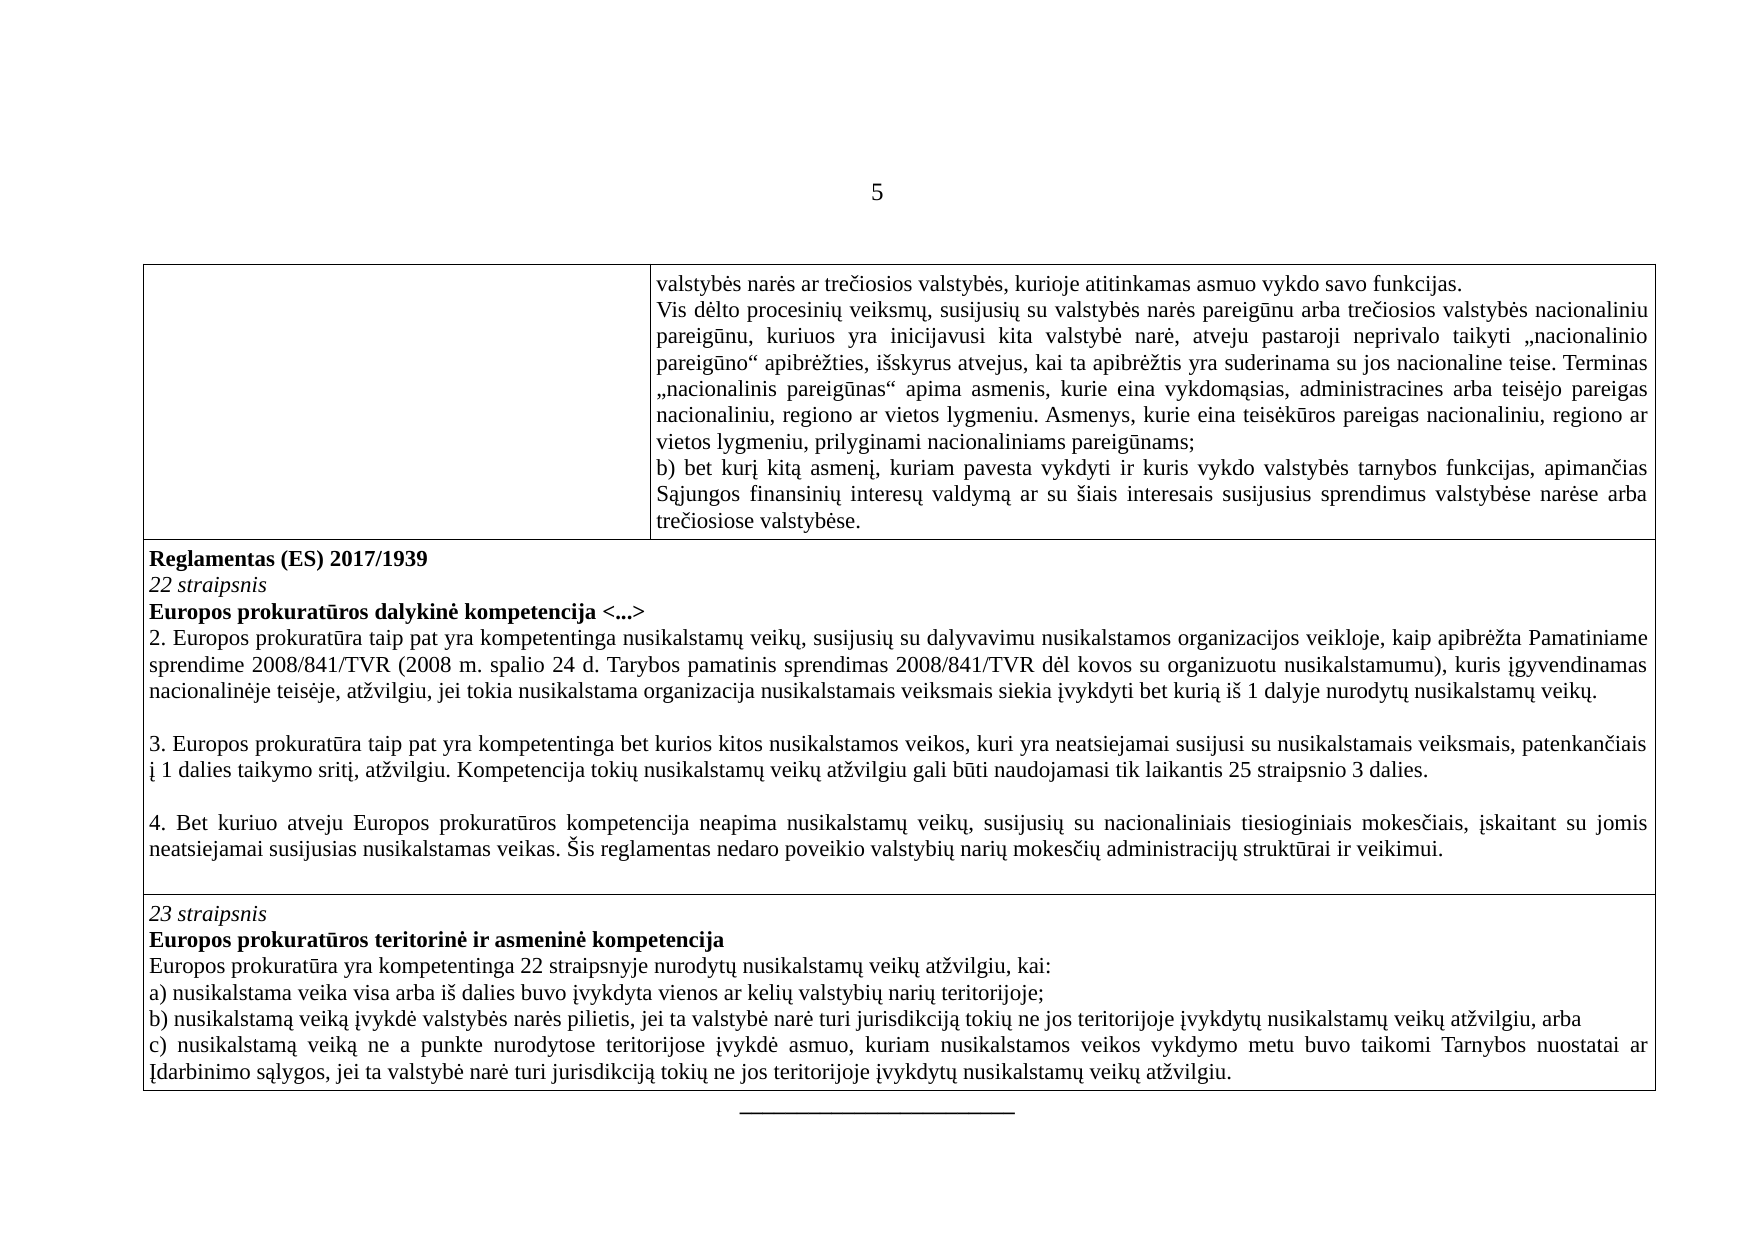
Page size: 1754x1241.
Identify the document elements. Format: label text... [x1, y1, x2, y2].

table_cell 23 straipsnis Europos prokuratūros teritorinė ir asmeninė kompetencija Europos prokuratūra yra kompetentinga 22 straipsnyje nurodytų nusikalstamų veikų atžvilgiu, kai: a) nusikalstama veika visa arba iš dalies buvo įvykdyta vienos ar kelių valstybių narių teritorijoje; b) nusikalstamą veiką įvykdė valstybės narės pilietis, jei ta valstybė narė turi jurisdikciją tokių ne jos teritorijoje įvykdytų nusikalstamų veikų atžvilgiu, arba c) nusikalstamą veiką ne a punkte nurodytose teritorijose įvykdė asmuo, kuriam nusikalstamos veikos vykdymo metu buvo taikomi Tarnybos nuostatai ar Įdarbinimo sąlygos, jei ta valstybė narė turi jurisdikciją tokių ne jos teritorijoje įvykdytų nusikalstamų veikų atžvilgiu. [144, 895, 1655, 1090]
text ________________________ [139, 1091, 1615, 1117]
table_cell valstybės narės ar trečiosios valstybės, kurioje atitinkamas asmuo vykdo savo funkcijas. Vis dėlto procesinių veiksmų, susijusių su valstybės narės pareigūnu arba trečiosios valstybės nacionaliniu pareigūnu, kuriuos yra inicijavusi kita valstybė narė, atveju pastaroji neprivalo taikyti „nacionalinio pareigūno“ apibrėžties, išskyrus atvejus, kai ta apibrėžtis yra suderinama su jos nacionaline teise. Terminas „nacionalinis pareigūnas“ apima asmenis, kurie eina vykdomąsias, administracines arba teisėjo pareigas nacionaliniu, regiono ar vietos lygmeniu. Asmenys, kurie eina teisėkūros pareigas nacionaliniu, regiono ar vietos lygmeniu, prilyginami nacionaliniams pareigūnams; b) bet kurį kitą asmenį, kuriam pavesta vykdyti ir kuris vykdo valstybės tarnybos funkcijas, apimančias Sąjungos finansinių interesų valdymą ar su šiais interesais susijusius sprendimus valstybėse narėse arba trečiosiose valstybėse. [651, 265, 1655, 539]
table_cell [144, 265, 650, 539]
table_cell Reglamentas (ES) 2017/1939 22 straipsnis Europos prokuratūros dalykinė kompetencija <...> 2. Europos prokuratūra taip pat yra kompetentinga nusikalstamų veikų, susijusių su dalyvavimu nusikalstamos organizacijos veikloje, kaip apibrėžta Pamatiniame sprendime 2008/841/TVR (2008 m. spalio 24 d. Tarybos pamatinis sprendimas 2008/841/TVR dėl kovos su organizuotu nusikalstamumu), kuris įgyvendinamas nacionalinėje teisėje, atžvilgiu, jei tokia nusikalstama organizacija nusikalstamais veiksmais siekia įvykdyti bet kurią iš 1 dalyje nurodytų nusikalstamų veikų. 3. Europos prokuratūra taip pat yra kompetentinga bet kurios kitos nusikalstamos veikos, kuri yra neatsiejamai susijusi su nusikalstamais veiksmais, patenkančiais į 1 dalies taikymo sritį, atžvilgiu. Kompetencija tokių nusikalstamų veikų atžvilgiu gali būti naudojamasi tik laikantis 25 straipsnio 3 dalies. 4. Bet kuriuo atveju Europos prokuratūros kompetencija neapima nusikalstamų veikų, susijusių su nacionaliniais tiesioginiais mokesčiais, įskaitant su jomis neatsiejamai susijusias nusikalstamas veikas. Šis reglamentas nedaro poveikio valstybių narių mokesčių administracijų struktūrai ir veikimui. [144, 540, 1655, 893]
